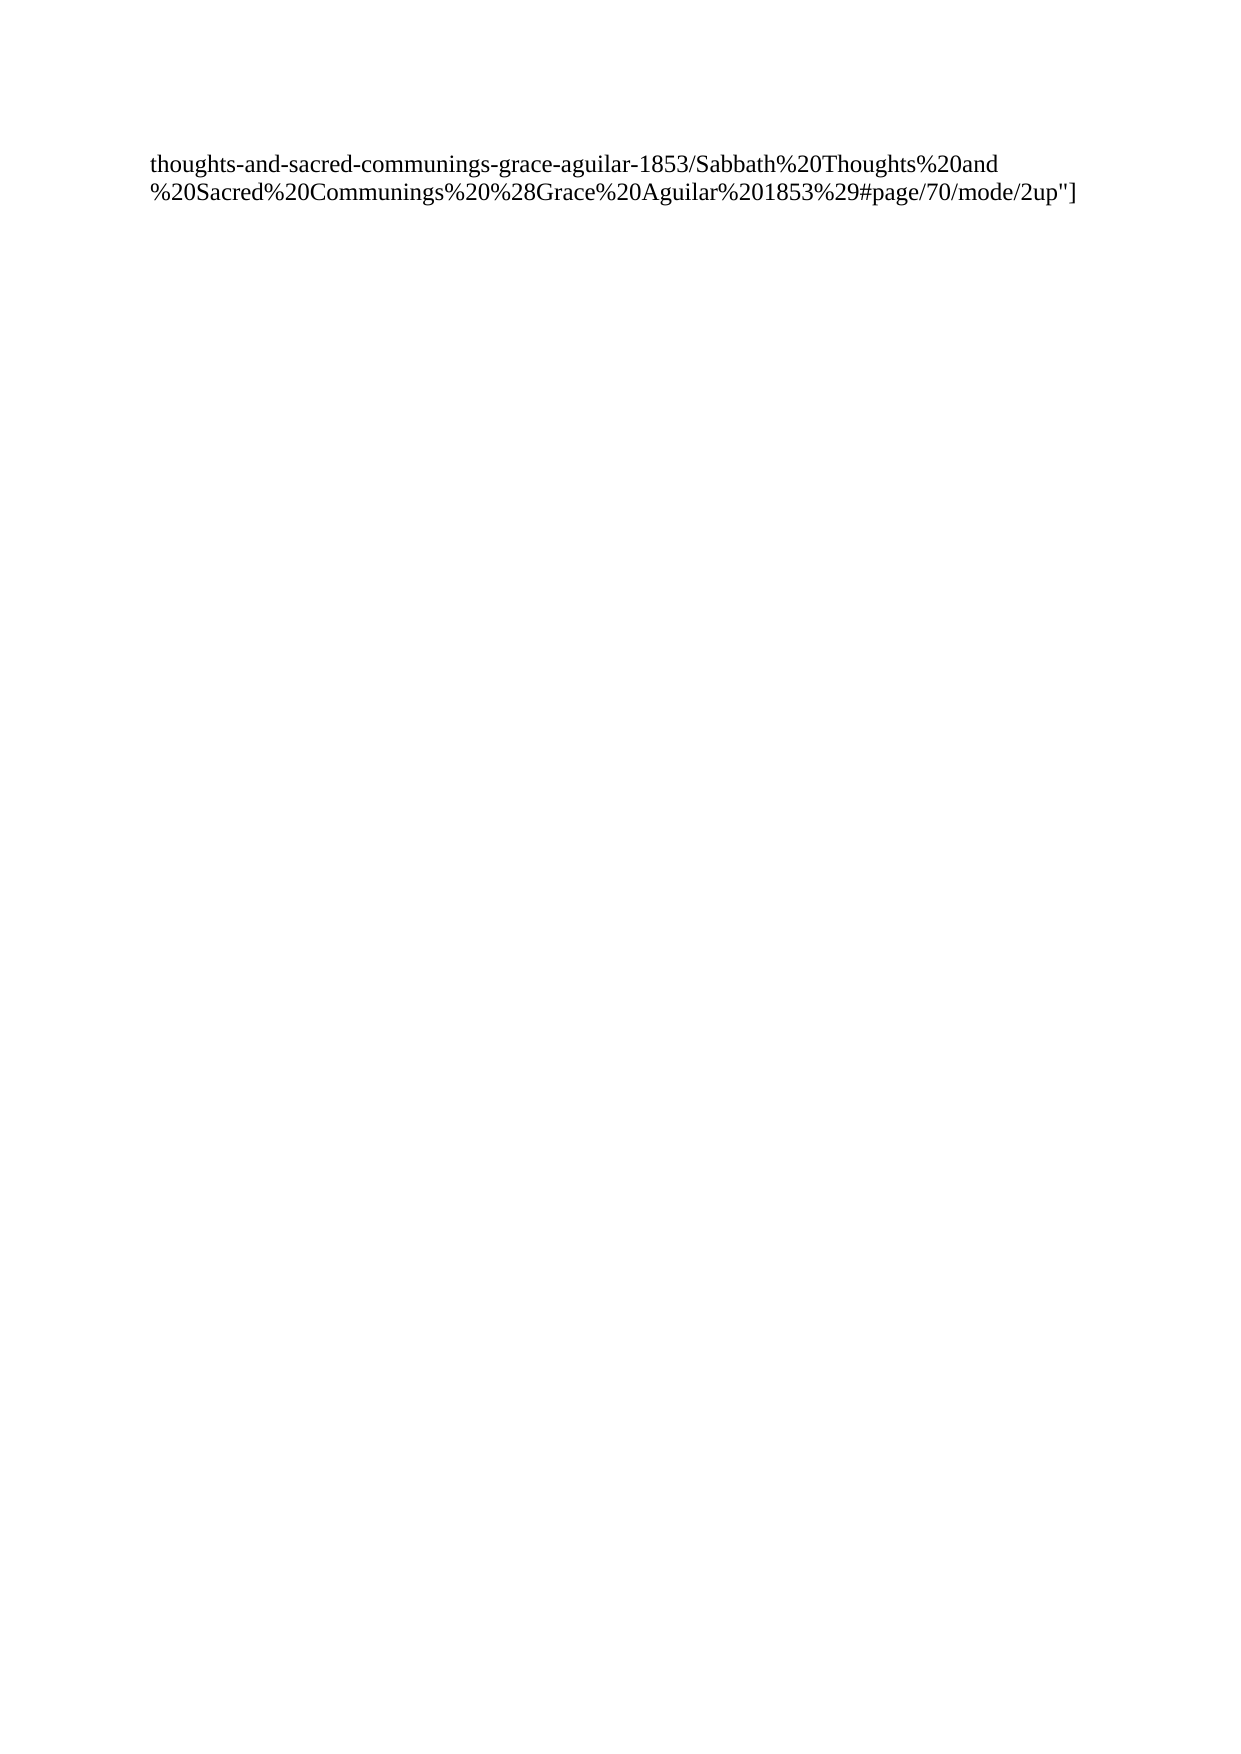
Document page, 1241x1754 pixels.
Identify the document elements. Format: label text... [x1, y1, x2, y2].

text thoughts-and-sacred-communings-grace-aguilar-1853/Sabbath%20Thoughts%20and%20Sacred%20Communings%20%28Grace%20Aguilar%201853%29#page/70/mode/2up"] [150, 150, 1090, 205]
